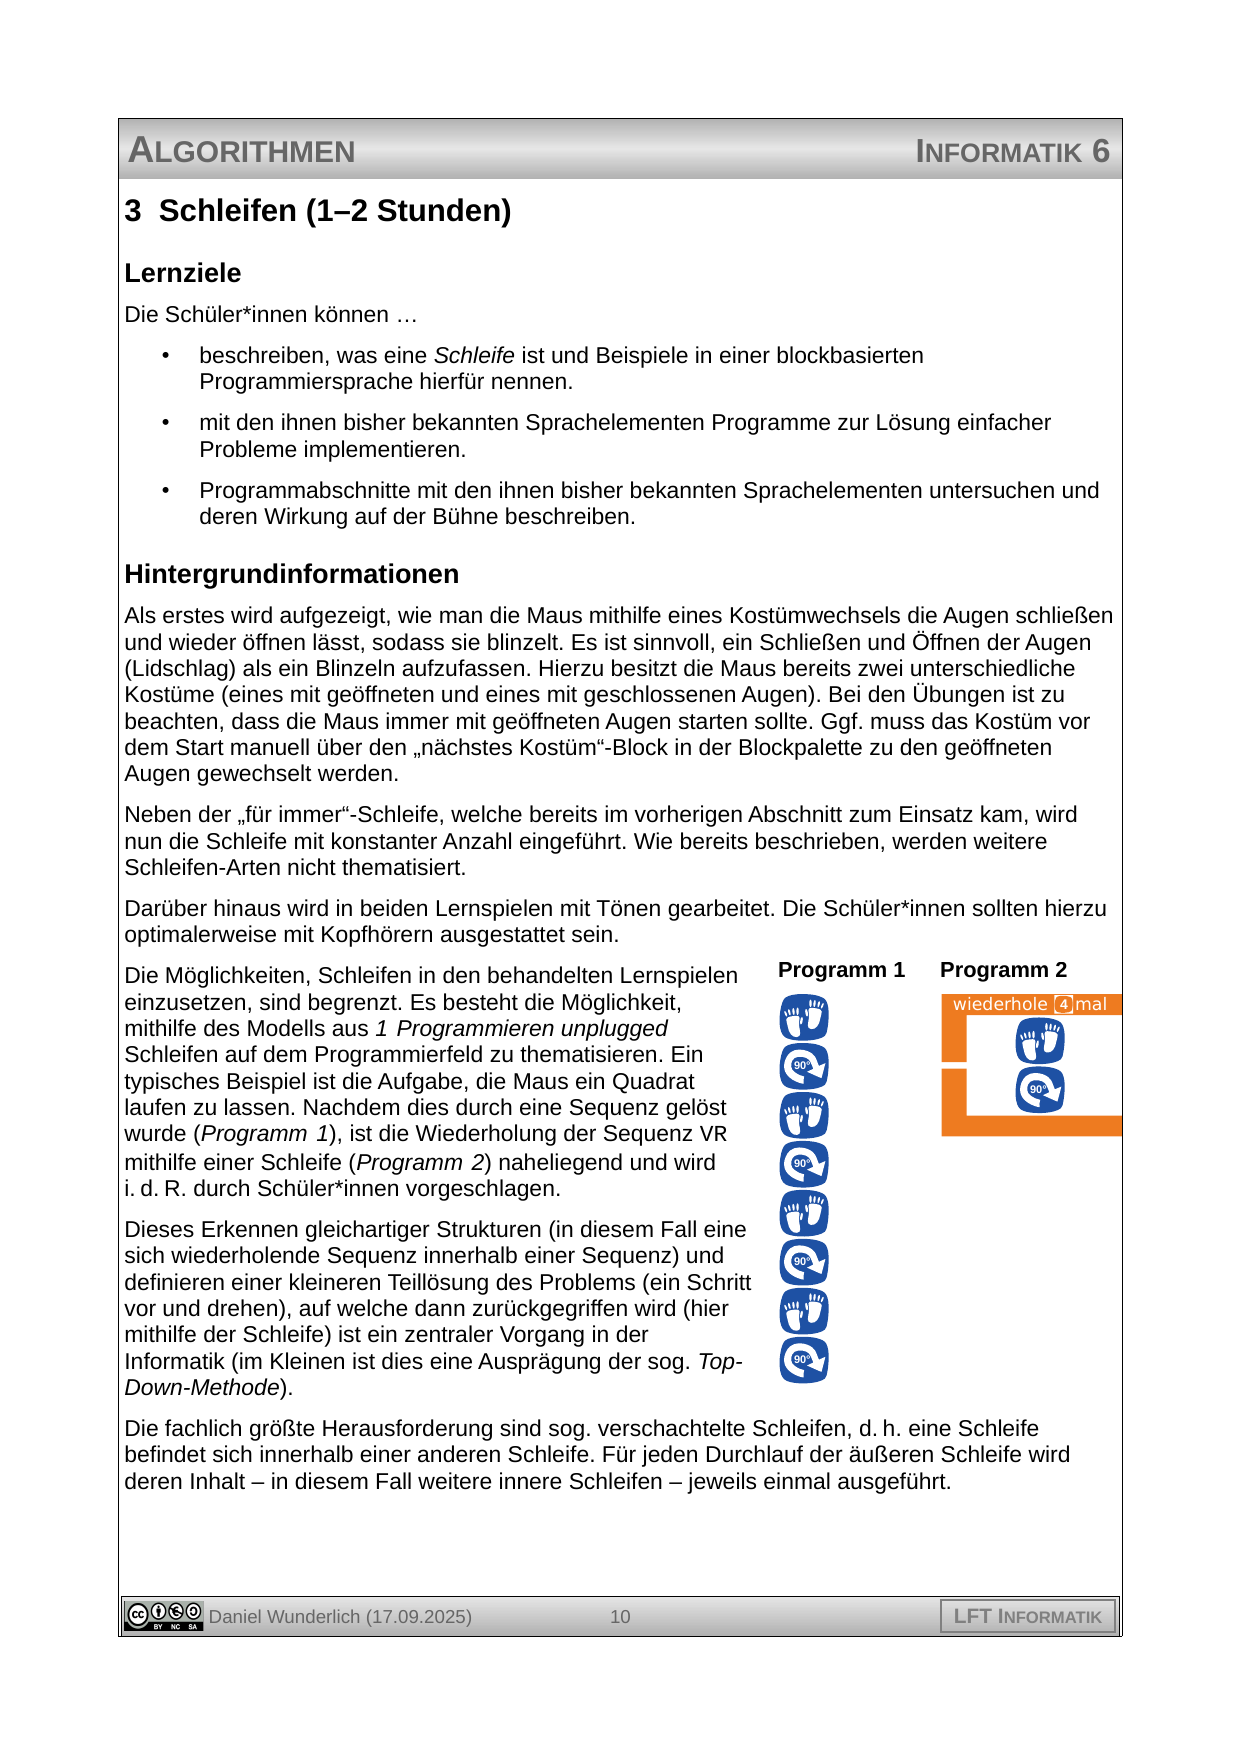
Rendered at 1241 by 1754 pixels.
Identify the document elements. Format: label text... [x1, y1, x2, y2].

list mit den ihnen bisher bekannten Sprachelementen Programme zur Lösung einfacher Probleme implementieren. [162, 409, 1122, 462]
text Dieses Erkennen gleichartiger Strukturen (in diesem Fall eine sich wiederholende Sequenz innerhalb einer Sequenz) und definieren einer kleineren Teillösung des Problems (ein Schritt vor und drehen), auf welche dann zurückgegriffen wird (hier mithilfe der Schleife) ist ein zentraler Vorgang in der Informatik (im Kleinen ist dies eine Ausprägung der sog. Top-Down-Methode). [124, 1216, 1116, 1400]
subtitle Lernziele [124, 257, 1122, 288]
text Als erstes wird aufgezeigt, wie man die Maus mithilfe eines Kostümwechsels die Augen schließen und wieder öffnen lässt, sodass sie blinzelt. Es ist sinnvoll, ein Schließen und Öffnen der Augen (Lidschlag) als ein Blinzeln aufzufassen. Hierzu besitzt die Maus bereits zwei unterschiedliche Kostüme (eines mit geöffneten und eines mit geschlossenen Augen). Bei den Übungen ist zu beachten, dass die Maus immer mit geöffneten Augen starten sollte. Ggf. muss das Kostüm vor dem Start manuell über den „nächstes Kostüm“-Block in der Blockpalette zu den geöffneten Augen gewechselt werden. [124, 602, 1116, 787]
subtitle Hintergrundinformationen [124, 558, 1122, 590]
text Die fachlich größte Herausforderung sind sog. verschachtelte Schleifen, d. h. eine Schleife befindet sich innerhalb einer anderen Schleife. Für jeden Durchlauf der äußeren Schleife wird deren Inhalt – in diesem Fall weitere innere Schleifen – jeweils einmal ausgeführt. [124, 1415, 1116, 1494]
text Darüber hinaus wird in beiden Lernspielen mit Tönen gearbeitet. Die Schüler*innen sollten hierzu optimalerweise mit Kopfhörern ausgestattet sein. [124, 895, 1116, 948]
picture [124, 1601, 204, 1631]
subtitle 3 Schleifen (1–2 Stunden) [124, 192, 1116, 228]
text Die Schüler*innen können … [124, 301, 1116, 327]
text Neben der „für immer“-Schleife, welche bereits im vorherigen Abschnitt zum Einsatz kam, wird nun die Schleife mit konstanter Anzahl eingeführt. Wie bereits beschrieben, werden weitere Schleifen-Arten nicht thematisiert. [124, 801, 1116, 880]
list Programmabschnitte mit den ihnen bisher bekannten Sprachelementen untersuchen und deren Wirkung auf der Bühne beschreiben. [162, 477, 1122, 529]
list beschreiben, was eine Schleife ist und Beispiele in einer blockbasierten Programmiersprache hierfür nennen. [162, 342, 1122, 395]
text Die Möglichkeiten, Schleifen in den behandelten Lernspielen einzusetzen, sind begrenzt. Es besteht die Möglichkeit, mithilfe des Modells aus 1 Programmieren unplugged Schleifen auf dem Programmierfeld zu thematisieren. Ein typisches Beispiel ist die Aufgabe, die Maus ein Quadrat laufen zu lassen. Nachdem dies durch eine Sequenz gelöst wurde (Programm 1), ist die Wiederholung der Sequenz VR mithilfe einer Schleife (Programm 2) naheliegend und wird i. d. R. durch Schüler*innen vorgeschlagen. [124, 962, 1116, 1201]
